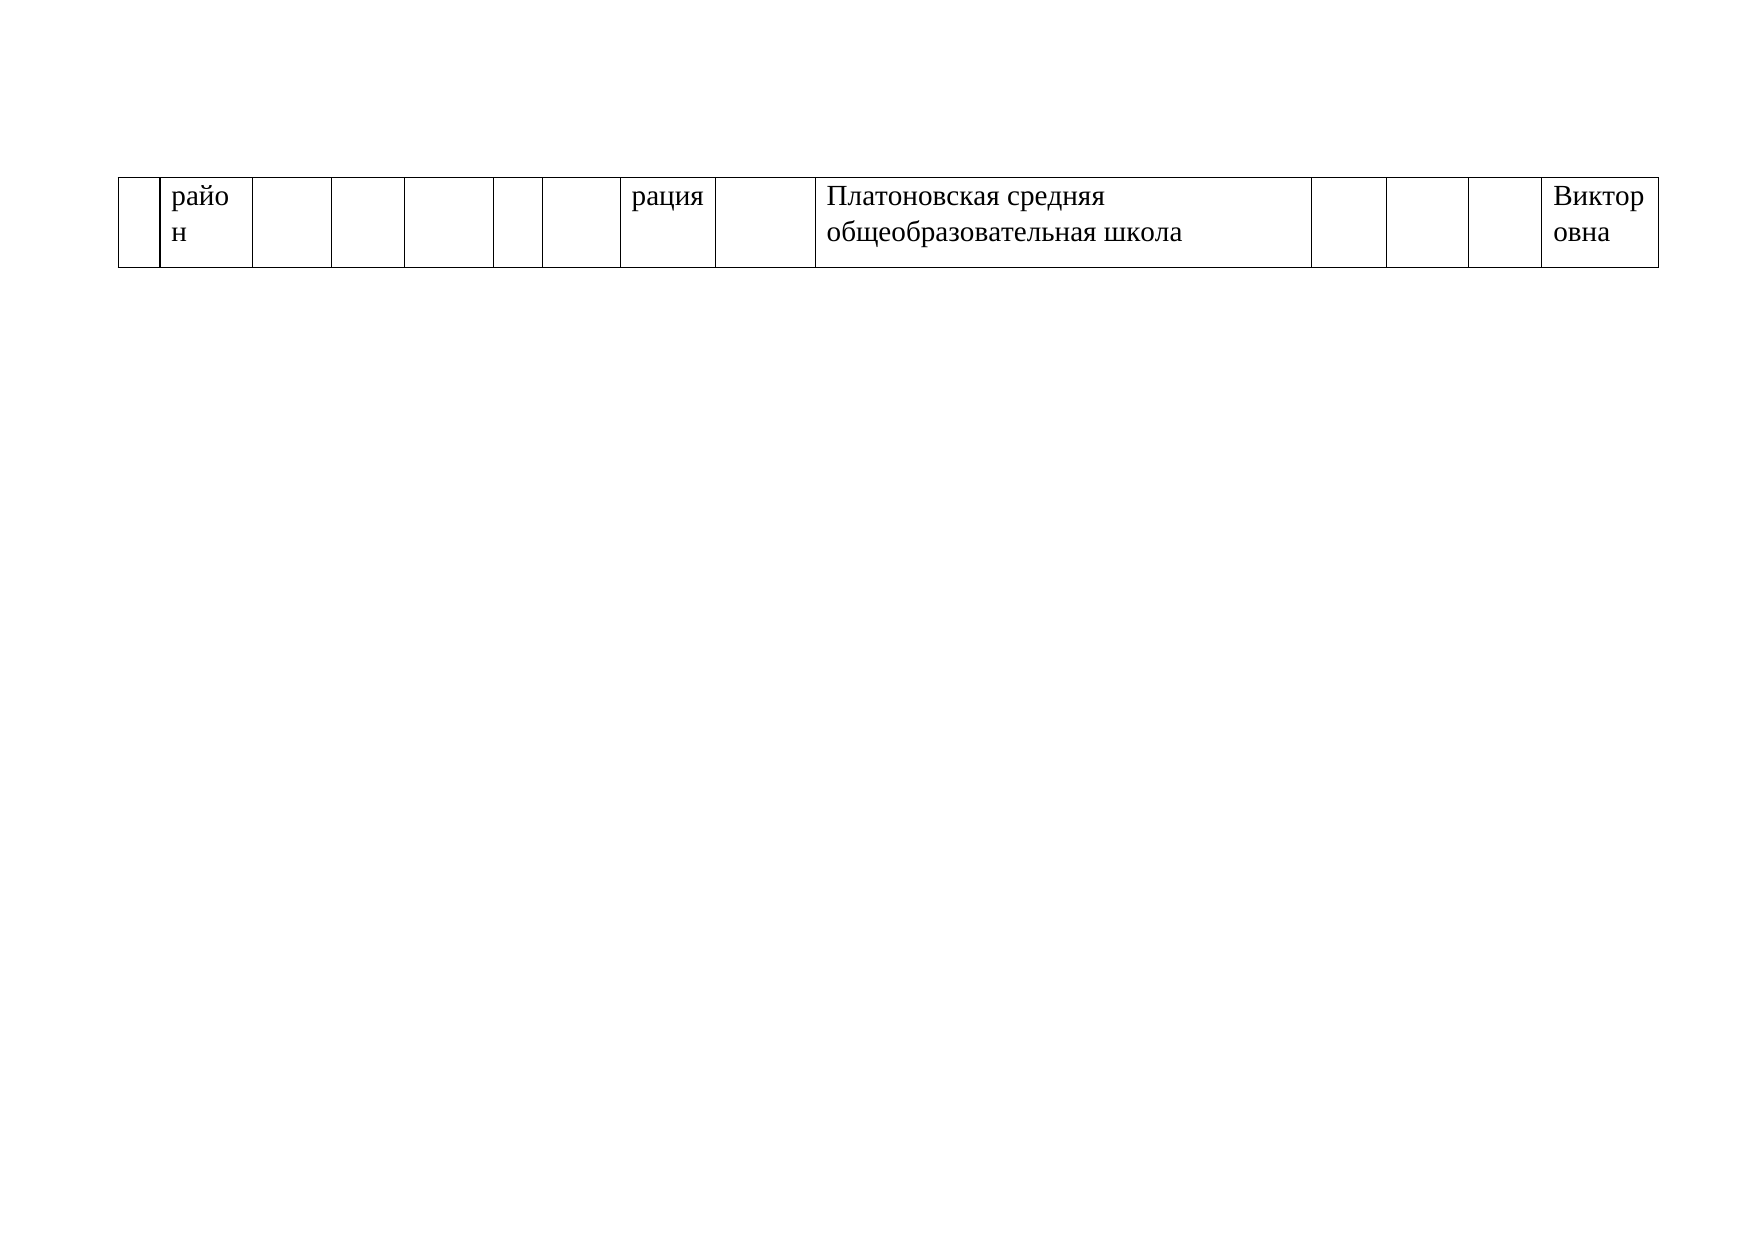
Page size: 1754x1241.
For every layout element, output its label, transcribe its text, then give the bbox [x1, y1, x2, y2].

table_cell Платоновская средняя общеобразовательная школа [816, 178, 1311, 267]
table_cell рация [621, 178, 715, 267]
table_cell [1469, 178, 1541, 267]
table_cell район [161, 178, 252, 267]
table_cell [494, 178, 542, 267]
table_cell [332, 178, 404, 267]
table_cell Викторовна [1542, 178, 1658, 267]
table_cell [405, 178, 493, 267]
table_cell [716, 178, 815, 267]
table_cell [119, 178, 159, 267]
table_cell [1312, 178, 1386, 267]
table_cell [253, 178, 331, 267]
table_cell [1387, 178, 1468, 267]
table_cell [543, 178, 620, 267]
